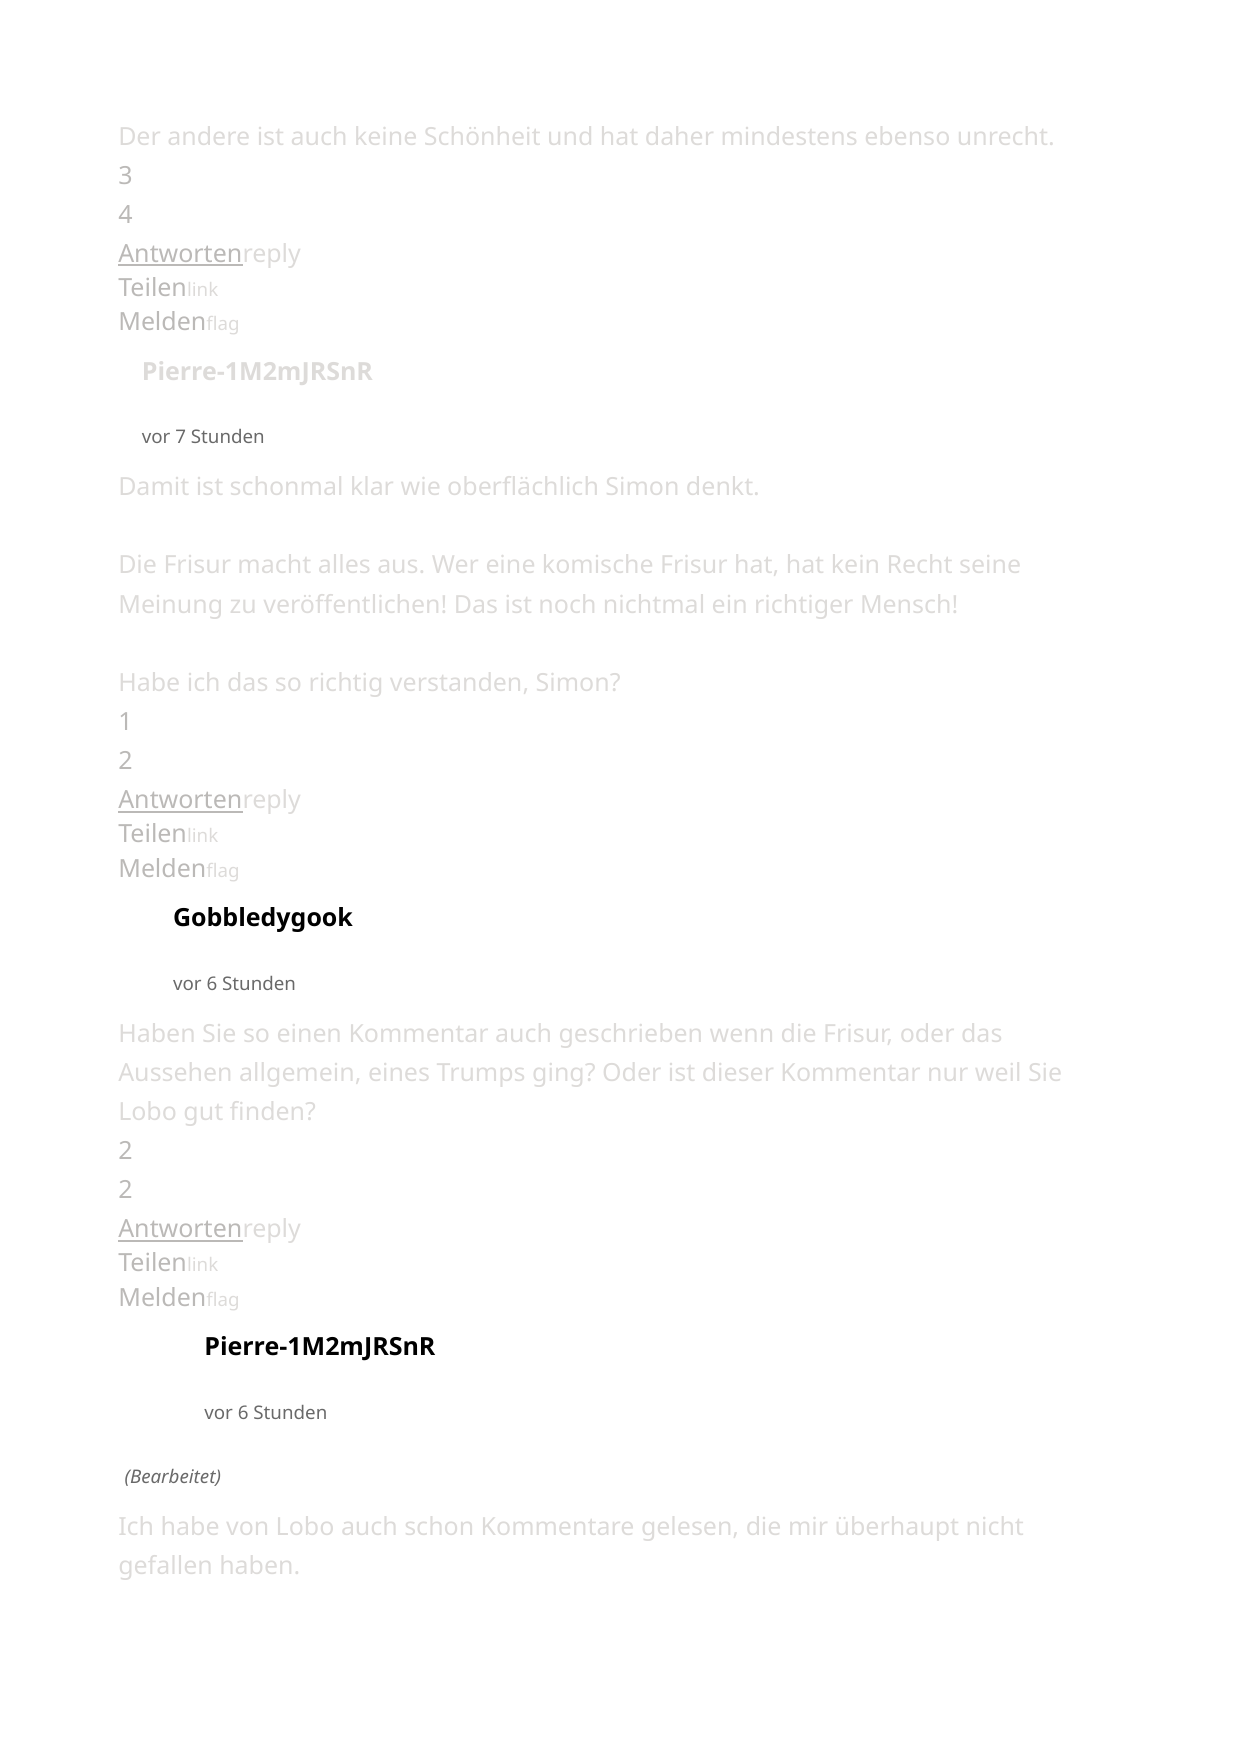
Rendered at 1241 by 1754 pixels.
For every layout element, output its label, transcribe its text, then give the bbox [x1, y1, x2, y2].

text Meldenflag [118, 850, 1122, 884]
text 4 [118, 196, 1122, 231]
text Teilenlink [118, 270, 1122, 304]
text Antwortenreply [118, 1211, 1122, 1245]
text 2 [118, 1172, 1122, 1206]
text Antwortenreply [118, 236, 1122, 270]
text vor 6 Stunden [204, 1399, 1117, 1425]
text (Bearbeitet) [118, 1460, 1122, 1488]
text Der andere ist auch keine Schönheit und hat daher mindestens ebenso unrecht. [118, 118, 1122, 152]
text Haben Sie so einen Kommentar auch geschrieben wenn die Frisur, oder das Aussehen allgemein, eines Trumps ging? Oder ist dieser Kommentar nur weil Sie Lobo gut finden? [118, 1015, 1122, 1128]
text vor 7 Stunden [142, 424, 1117, 449]
text 3 [118, 157, 1122, 191]
text vor 6 Stunden [173, 970, 1117, 996]
text Meldenflag [118, 304, 1122, 338]
text Antwortenreply [118, 782, 1122, 816]
text Gobbledygook [173, 900, 1114, 934]
text Ich habe von Lobo auch schon Kommentare gelesen, die mir überhaupt nicht gefallen haben. [118, 1508, 1122, 1621]
text Pierre-1M2mJRSnR [142, 353, 1114, 387]
text 1 [118, 704, 1122, 738]
text Teilenlink [118, 1245, 1122, 1279]
text Pierre-1M2mJRSnR [204, 1329, 1114, 1363]
text Damit ist schonmal klar wie oberflächlich Simon denkt. Die Frisur macht alles aus. Wer eine komische Frisur hat, hat kein Recht seine Meinung zu veröffentlichen! Das ist noch nichtmal ein richtiger Mensch! Habe ich das so richtig verstanden, Simon? [118, 469, 1122, 699]
text 2 [118, 1133, 1122, 1167]
text 2 [118, 743, 1122, 777]
text Teilenlink [118, 816, 1122, 850]
text Meldenflag [118, 1279, 1122, 1313]
